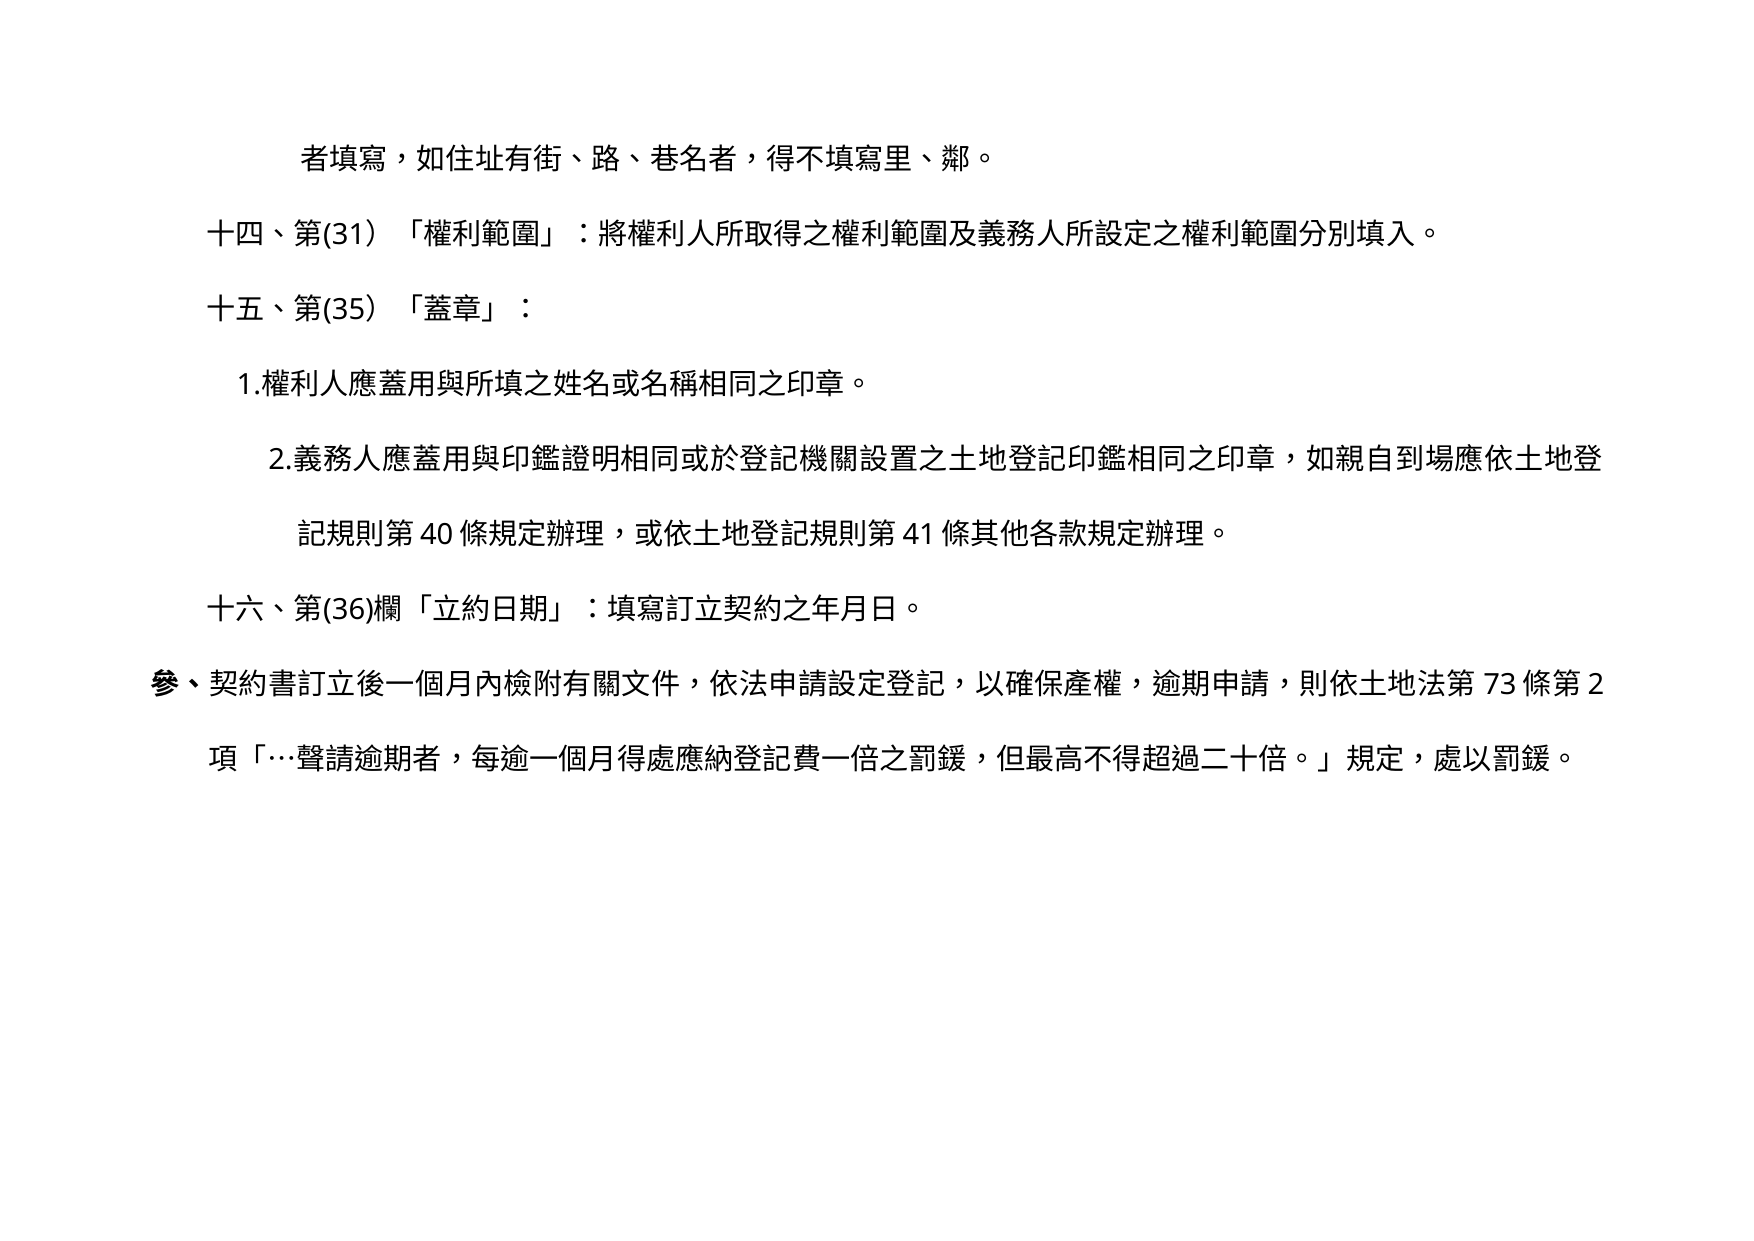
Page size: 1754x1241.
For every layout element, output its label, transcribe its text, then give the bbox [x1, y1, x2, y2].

text 者填寫，如住址有街、路、巷名者，得不填寫里、鄰。 [275, 119, 1604, 194]
text 1.權利人應蓋用與所填之姓名或名稱相同之印章。 [206, 344, 1604, 419]
text 十六、第(36)欄「立約日期」：填寫訂立契約之年月日。 [206, 569, 1604, 644]
text 2.義務人應蓋用與印鑑證明相同或於登記機關設置之土地登記印鑑相同之印章，如親自到場應依土地登記規則第40條規定辦理，或依土地登記規則第41條其他各款規定辦理。 [268, 419, 1604, 569]
text 十五、第(35）「蓋章」： [206, 269, 1604, 344]
text 十四、第(31）「權利範圍」：將權利人所取得之權利範圍及義務人所設定之權利範圍分別填入。 [206, 194, 1604, 269]
text 參、契約書訂立後一個月內檢附有關文件，依法申請設定登記，以確保產權，逾期申請，則依土地法第73條第2項「…聲請逾期者，每逾一個月得處應納登記費一倍之罰鍰，但最高不得超過二十倍。」規定，處以罰鍰。 [150, 644, 1604, 794]
